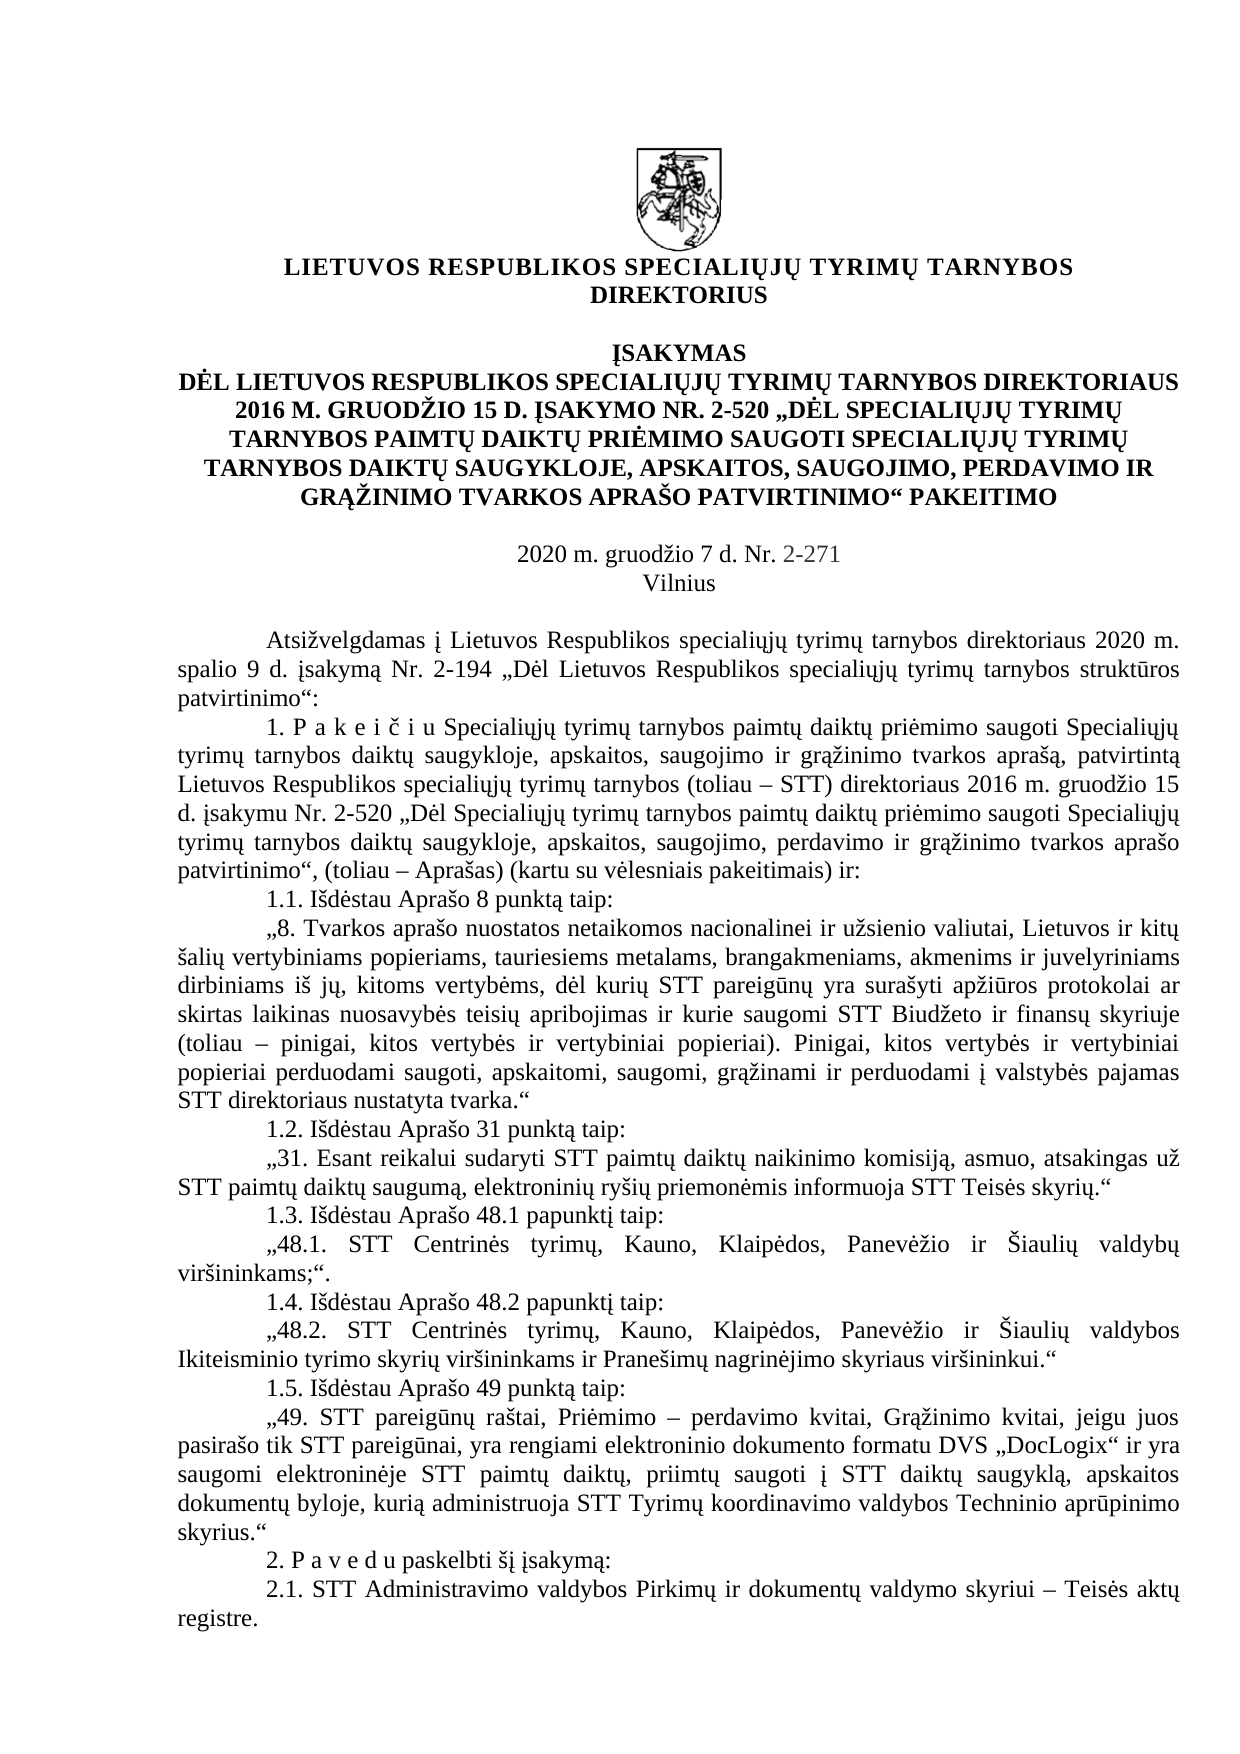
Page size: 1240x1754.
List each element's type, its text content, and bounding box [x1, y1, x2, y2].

text „8. Tvarkos aprašo nuostatos netaikomos nacionalinei ir užsienio valiutai, Lietuvos ir kitų šalių vertybiniams popieriams, tauriesiems metalams, brangakmeniams, akmenims ir juvelyriniams dirbiniams iš jų, kitoms vertybėms, dėl kurių STT pareigūnų yra surašyti apžiūros protokolai ar skirtas laikinas nuosavybės teisių apribojimas ir kurie saugomi STT Biudžeto ir finansų skyriuje (toliau – pinigai, kitos vertybės ir vertybiniai popieriai). Pinigai, kitos vertybės ir vertybiniai popieriai perduodami saugoti, apskaitomi, saugomi, grąžinami ir perduodami į valstybės pajamas STT direktoriaus nustatyta tvarka.“ [177, 913, 1181, 1114]
text 1.3. Išdėstau Aprašo 48.1 papunktį taip: [177, 1201, 1181, 1229]
text „48.2. STT Centrinės tyrimų, Kauno, Klaipėdos, Panevėžio ir Šiaulių valdybos Ikiteisminio tyrimo skyrių viršininkams ir Pranešimų nagrinėjimo skyriaus viršininkui.“ [177, 1316, 1181, 1373]
text „48.1. STT Centrinės tyrimų, Kauno, Klaipėdos, Panevėžio ir Šiaulių valdybų viršininkams;“. [177, 1229, 1181, 1287]
text 1. P a k e i č i u Specialiųjų tyrimų tarnybos paimtų daiktų priėmimo saugoti Specialiųjų tyrimų tarnybos daiktų saugykloje, apskaitos, saugojimo ir grąžinimo tvarkos aprašą, patvirtintą Lietuvos Respublikos specialiųjų tyrimų tarnybos (toliau – STT) direktoriaus 2016 m. gruodžio 15 d. įsakymu Nr. 2-520 „Dėl Specialiųjų tyrimų tarnybos paimtų daiktų priėmimo saugoti Specialiųjų tyrimų tarnybos daiktų saugykloje, apskaitos, saugojimo, perdavimo ir grąžinimo tvarkos aprašo patvirtinimo“, (toliau – Aprašas) (kartu su vėlesniais pakeitimais) ir: [177, 712, 1181, 884]
text Vilnius [177, 568, 1181, 597]
text 1.5. Išdėstau Aprašo 49 punktą taip: [177, 1373, 1181, 1402]
text 2. P a v e d u paskelbti šį įsakymą: [177, 1546, 1181, 1574]
text „49. STT pareigūnų raštai, Priėmimo – perdavimo kvitai, Grąžinimo kvitai, jeigu juos pasirašo tik STT pareigūnai, yra rengiami elektroninio dokumento formatu DVS „DocLogix“ ir yra saugomi elektroninėje STT paimtų daiktų, priimtų saugoti į STT daiktų saugyklą, apskaitos dokumentų byloje, kurią administruoja STT Tyrimų koordinavimo valdybos Techninio aprūpinimo skyrius.“ [177, 1402, 1181, 1546]
text 1.4. Išdėstau Aprašo 48.2 papunktį taip: [177, 1287, 1181, 1316]
text ĮSAKYMAS [177, 338, 1181, 367]
text DIREKTORIUS [177, 281, 1181, 309]
text LIETUVOS RESPUBLIKOS SPECIALIŲJŲ TYRIMŲ TARNYBOS [177, 252, 1181, 281]
text 1.1. Išdėstau Aprašo 8 punktą taip: [177, 884, 1181, 913]
text DĖL LIETUVOS RESPUBLIKOS SPECIALIŲJŲ TYRIMŲ TARNYBOS DIREKTORIAUS 2016 M. GRUODŽIO 15 D. ĮSAKYMO NR. 2-520 „DĖL SPECIALIŲJŲ TYRIMŲ TARNYBOS PAIMTŲ DAIKTŲ PRIĖMIMO SAUGOTI SPECIALIŲJŲ TYRIMŲ TARNYBOS DAIKTŲ SAUGYKLOJE, APSKAITOS, SAUGOJIMO, PERDAVIMO IR GRĄŽINIMO TVARKOS APRAŠO PATVIRTINIMO“ PAKEITIMO [177, 367, 1181, 511]
text „31. Esant reikalui sudaryti STT paimtų daiktų naikinimo komisiją, asmuo, atsakingas už STT paimtų daiktų saugumą, elektroninių ryšių priemonėmis informuoja STT Teisės skyrių.“ [177, 1143, 1181, 1201]
text 2020 m. gruodžio 7 d. Nr. 2-271 [177, 539, 1181, 568]
text Atsižvelgdamas į Lietuvos Respublikos specialiųjų tyrimų tarnybos direktoriaus 2020 m. spalio 9 d. įsakymą Nr. 2-194 „Dėl Lietuvos Respublikos specialiųjų tyrimų tarnybos struktūros patvirtinimo“: [177, 626, 1181, 712]
text 1.2. Išdėstau Aprašo 31 punktą taip: [177, 1114, 1181, 1143]
text 2.1. STT Administravimo valdybos Pirkimų ir dokumentų valdymo skyriui – Teisės aktų registre. [177, 1574, 1181, 1632]
